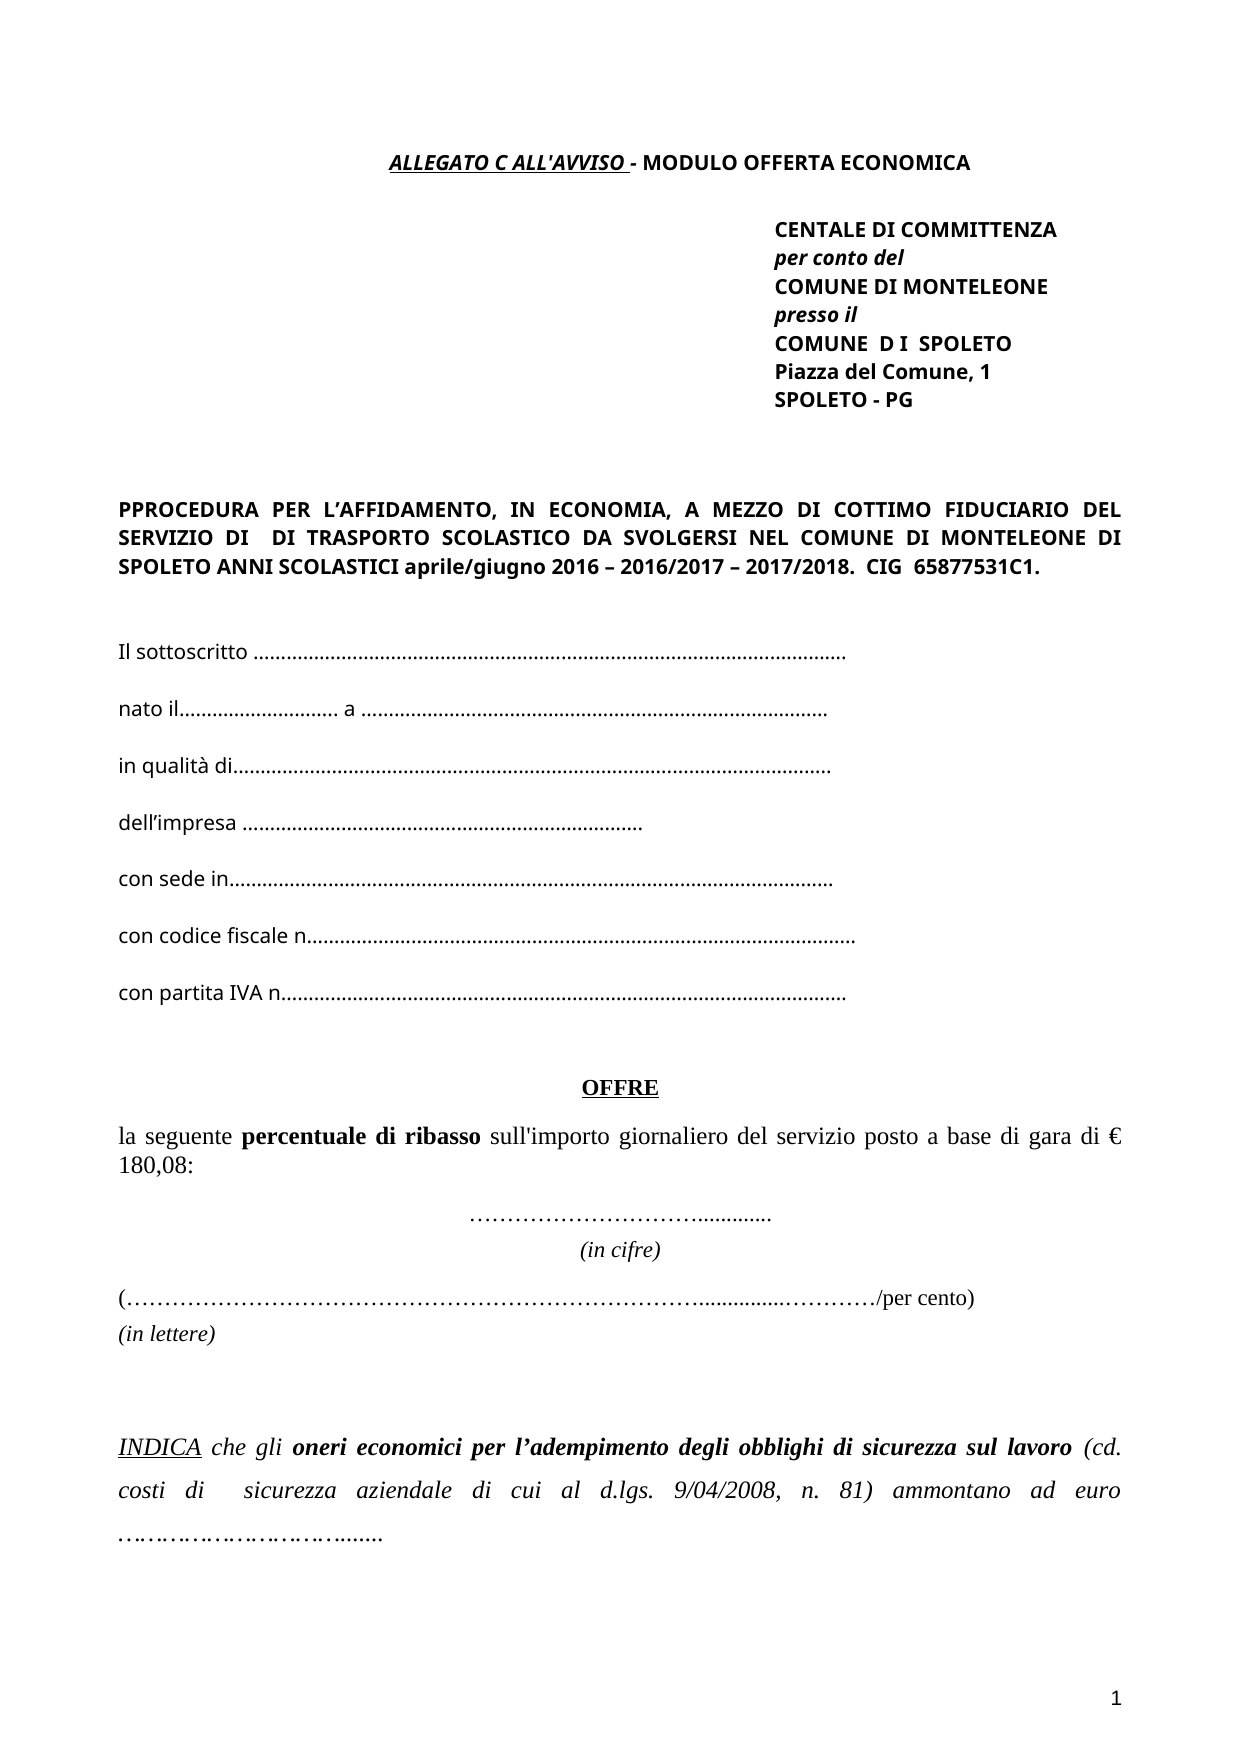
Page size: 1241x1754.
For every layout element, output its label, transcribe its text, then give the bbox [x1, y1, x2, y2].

text (in cifre) [118, 1236, 1122, 1263]
text presso il [774, 300, 1122, 329]
text COMUNE DI MONTELEONE [774, 272, 1122, 300]
text con sede in…………………………...…………………………….…………………………….……… [118, 864, 1122, 893]
text con partita IVA n………………..………………………………………………….………………….… [118, 978, 1122, 1007]
text Il sottoscritto ……………….……………………….…………………….…………………..…………. [118, 637, 1122, 666]
text (…………………………………………………………………...............…………/per cento) [118, 1284, 1122, 1310]
text …………………………............. [118, 1199, 1122, 1226]
text in qualità di…………………………………….……………………………….……………………….. [118, 751, 1122, 779]
text Piazza del Comune, 1 [774, 357, 1122, 386]
text SPOLETO - PG [774, 386, 1122, 414]
text PPROCEDURA PER L’AFFIDAMENTO, IN ECONOMIA, A MEZZO DI COTTIMO FIDUCIARIO DEL SERVIZIO DI DI TRASPORTO SCOLASTICO DA SVOLGERSI NEL COMUNE DI MONTELEONE DI SPOLETO ANNI SCOLASTICI aprile/giugno 2016 – 2016/2017 – 2017/2018. CIG 65877531C1. [118, 495, 1122, 580]
text ALLEGATO C ALL'AVVISO - MODULO OFFERTA ECONOMICA [384, 148, 1122, 176]
text per conto del [774, 243, 1122, 272]
text OFFRE [118, 1074, 1122, 1100]
text CENTALE DI COMMITTENZA [774, 215, 1122, 243]
text INDICA che gli oneri economici per l’adempimento degli obblighi di sicurezza sul lavoro (cd. costi di sicurezza aziendale di cui al d.lgs. 9/04/2008, n. 81) ammontano ad euro …………………………....... [118, 1432, 1122, 1547]
text nato il……………………….. a ………...…………………………….………………………………… [118, 694, 1122, 722]
text (in lettere) [118, 1321, 1122, 1347]
text la seguente percentuale di ribasso sull'importo giornaliero del servizio posto a base di gara di € 180,08: [118, 1121, 1122, 1179]
text dell’impresa ………………………………………………………………. [118, 808, 1122, 836]
text con codice fiscale n………………..……………………………………….……………………….…… [118, 921, 1122, 950]
text COMUNE D I SPOLETO [774, 329, 1122, 357]
